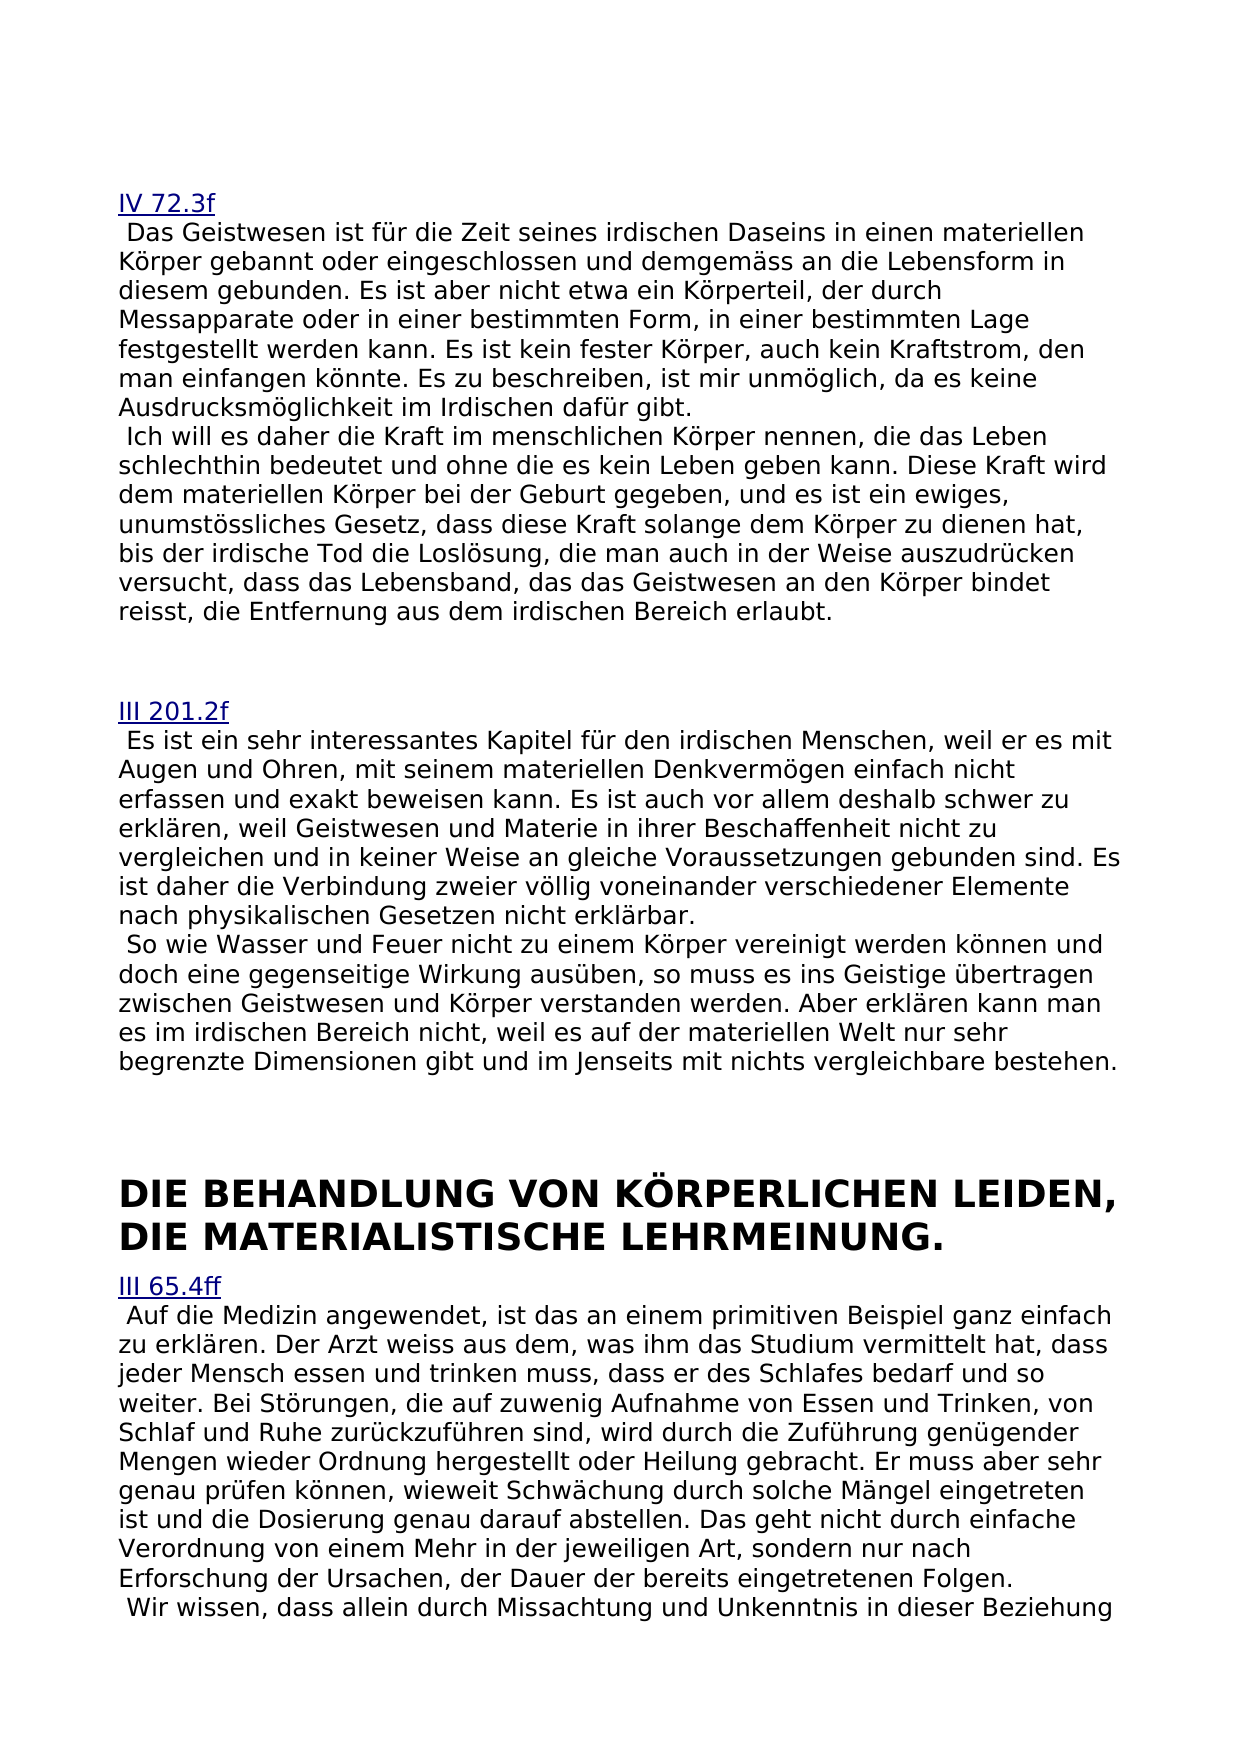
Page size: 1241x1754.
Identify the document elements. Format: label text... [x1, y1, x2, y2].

subtitle DIE BEHANDLUNG VON KÖRPERLICHEN LEIDEN, DIE MATERIALISTISCHE LEHR­­MEINUNG. [118, 1172, 1122, 1259]
text IV 72.3f Das Geistwesen ist für die Zeit seines irdischen Daseins in einen materiellen Körper gebannt oder eingeschlossen und demgemäss an die Lebensform in diesem gebunden. Es ist aber nicht etwa ein Körperteil, der durch Messapparate oder in einer bestimmten Form, in einer bestimmten Lage festgestellt werden kann. Es ist kein fester Körper, auch kein Kraftstrom, den man ein­fangen könnte. Es zu beschreiben, ist mir unmöglich, da es keine Ausdrucksmöglichkeit im Irdischen dafür gibt. Ich will es daher die Kraft im menschlichen Körper nennen, die das Leben schlechthin bedeutet und ohne die es kein Leben geben kann. Diese Kraft wird dem materiellen Körper bei der Geburt gegeben, und es ist ein ewiges, unumstössliches Gesetz, dass diese Kraft solange dem Körper zu dienen hat, bis der irdische Tod die Loslösung, die man auch in der Weise auszudrücken versucht, dass das Lebensband, das das Geistwesen an den Körper bindet reisst, die Entfer­nung aus dem irdischen Bereich erlaubt. [118, 189, 1122, 685]
text [118, 118, 1122, 176]
text III 65.4ff Auf die Medizin angewendet, ist das an einem primiti­ven Beispiel ganz einfach zu erklären. Der Arzt weiss aus dem, was ihm das Studium vermittelt hat, dass jeder Mensch essen und trinken muss, dass er des Schlafes bedarf und so weiter. Bei Störungen, die auf zuwenig Auf­nahme von Essen und Trinken, von Schlaf und Ruhe zurückzuführen sind, wird durch die Zuführung genü­gender Mengen wieder Ordnung hergestellt oder Heilung gebracht. Er muss aber sehr genau prüfen können, wieweit Schwä­chung durch solche Mängel eingetreten ist und die Dosierung genau darauf abstellen. Das geht nicht durch einfache Verordnung von einem Mehr in der jeweiligen Art, sondern nur nach Erforschung der Ursachen, der Dauer der bereits eingetretenen Folgen. Wir wissen, dass allein durch Missachtung und Unkennt­nis in dieser Beziehung [118, 1272, 1122, 1622]
text III 201.2f Es ist ein sehr inter­essantes Kapitel für den irdi­schen Menschen, weil er es mit Augen und Ohren, mit seinem materiellen Denkver­mögen einfach nicht erfassen und exakt beweisen kann. Es ist auch vor allem deshalb schwer zu erklären, weil Geistwesen und Materie in ihrer Beschaffenheit nicht zu vergleichen und in keiner Weise an gleiche Voraus­setzungen gebunden sind. Es ist daher die Verbindung zweier völlig voneinander verschiede­ner Elemente nach physikalischen Gesetzen nicht erklärbar. So wie Wasser und Feuer nicht zu einem Körper ver­einigt werden können und doch eine gegen­seitige Wirkung ausüben, so muss es ins Geisti­ge übertragen zwischen Geistwesen und Körper ver­standen werden. Aber erklären kann man es im irdischen Bereich nicht, weil es auf der mate­riellen Welt nur sehr begrenzte Dimensio­nen gibt und im Jenseits mit nichts vergleich­bare beste­hen. [118, 697, 1122, 1135]
